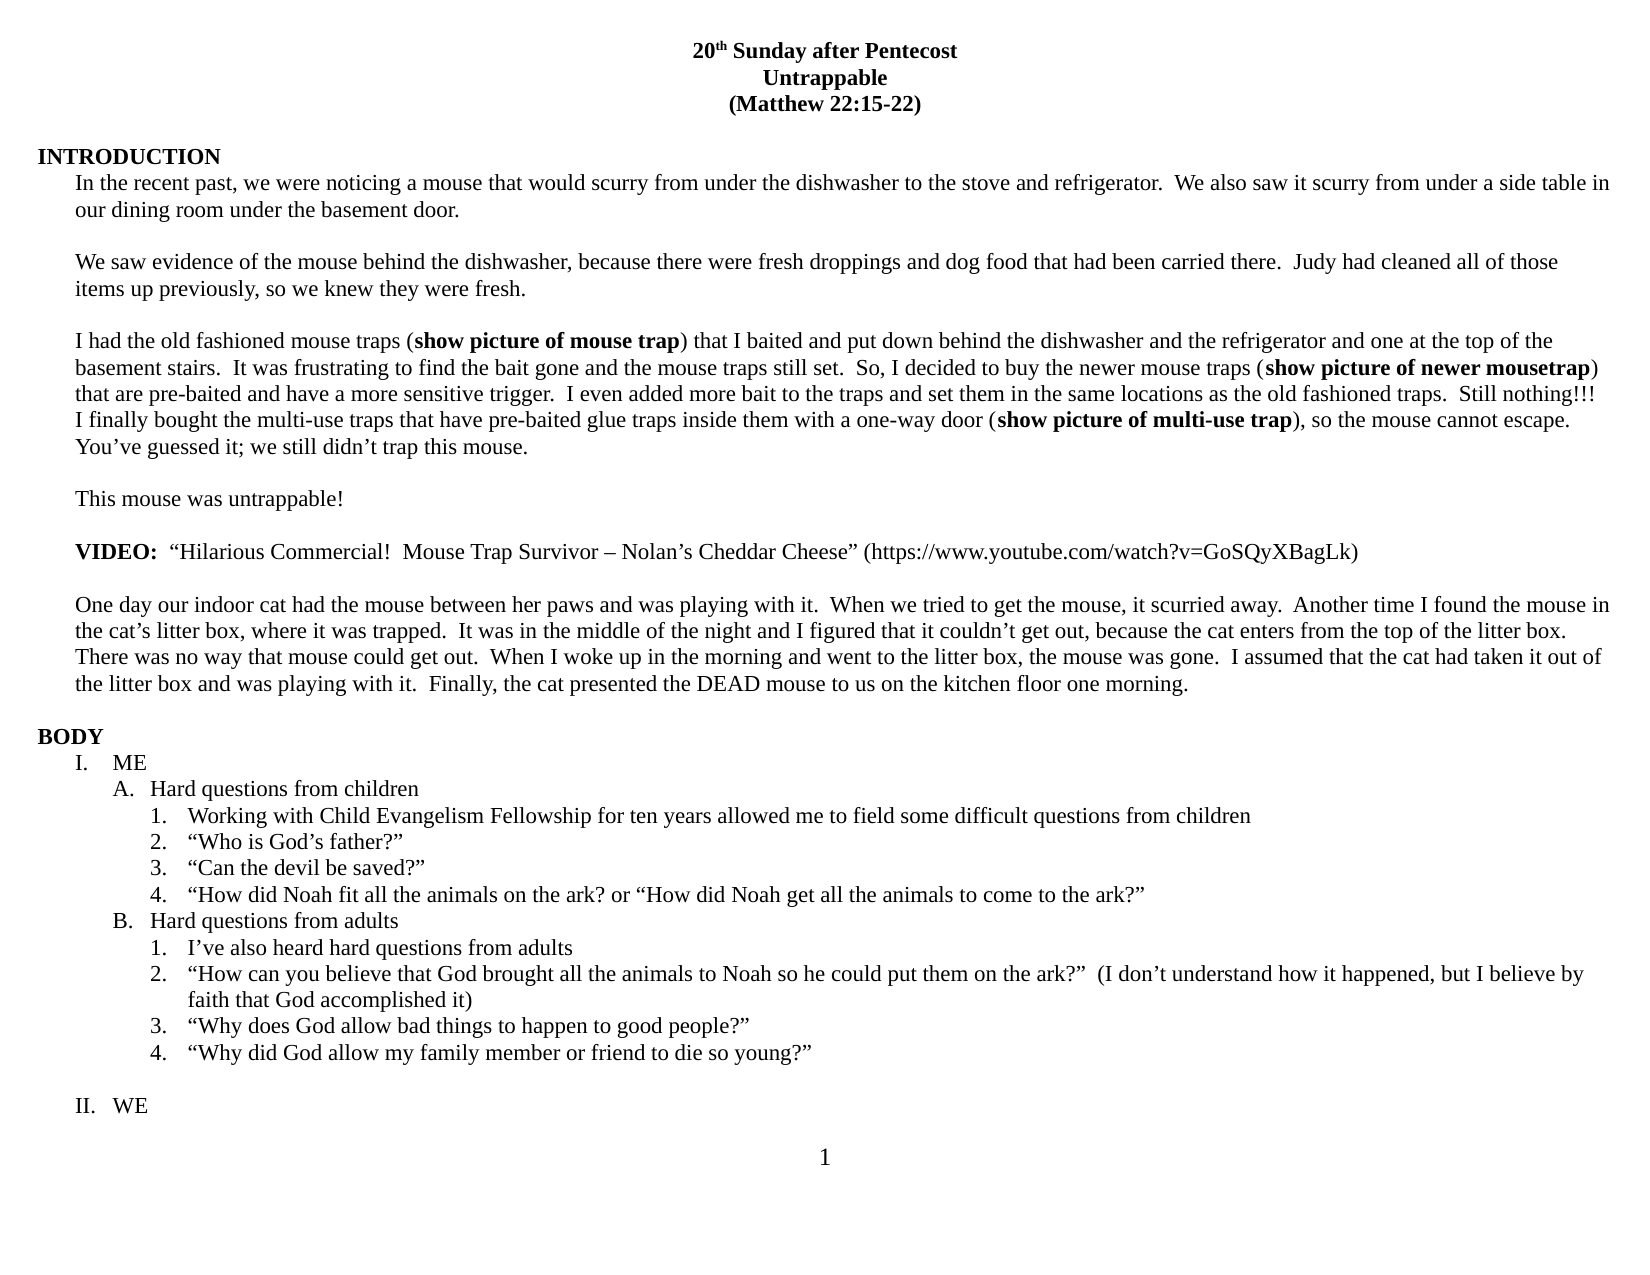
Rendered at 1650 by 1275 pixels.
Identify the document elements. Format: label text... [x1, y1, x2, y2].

text INTRODUCTION [37, 143, 1612, 169]
text (Matthew 22:15-22) [37, 90, 1612, 117]
list “Why did God allow my family member or friend to die so young?” [150, 1039, 1612, 1065]
text BODY [37, 723, 1612, 749]
list Working with Child Evangelism Fellowship for ten years allowed me to field some difficult questions from children [150, 802, 1612, 828]
list “Why does God allow bad things to happen to good people?” [150, 1013, 1612, 1039]
list “How can you believe that God brought all the animals to Noah so he could put them on the ark?” (I don’t understand how it happened, but I believe by faith that God accomplished it) [150, 960, 1612, 1013]
text 20th Sunday after Pentecost [37, 37, 1612, 64]
list Hard questions from children [112, 775, 1612, 802]
list WE [75, 1092, 1612, 1118]
list I’ve also heard hard questions from adults [150, 933, 1612, 960]
list “Can the devil be saved?” [150, 854, 1612, 881]
list “Who is God’s father?” [150, 828, 1612, 854]
list “How did Noah fit all the animals on the ark? or “How did Noah get all the animals to come to the ark?” [150, 881, 1612, 907]
text We saw evidence of the mouse behind the dishwasher, because there were fresh droppings and dog food that had been carried there. Judy had cleaned all of those items up previously, so we knew they were fresh. [75, 248, 1612, 301]
text In the recent past, we were noticing a mouse that would scurry from under the dishwasher to the stove and refrigerator. We also saw it scurry from under a side table in our dining room under the basement door. [75, 169, 1612, 222]
text Untrappable [37, 64, 1612, 90]
text One day our indoor cat had the mouse between her paws and was playing with it. When we tried to get the mouse, it scurried away. Another time I found the mouse in the cat’s litter box, where it was trapped. It was in the middle of the night and I figured that it couldn’t get out, because the cat enters from the top of the litter box. There was no way that mouse could get out. When I woke up in the morning and went to the litter box, the mouse was gone. I assumed that the cat had taken it out of the litter box and was playing with it. Finally, the cat presented the DEAD mouse to us on the kitchen floor one morning. [75, 591, 1612, 696]
text I had the old fashioned mouse traps (show picture of mouse trap) that I baited and put down behind the dishwasher and the refrigerator and one at the top of the basement stairs. It was frustrating to find the bait gone and the mouse traps still set. So, I decided to buy the newer mouse traps (show picture of newer mousetrap) that are pre-baited and have a more sensitive trigger. I even added more bait to the traps and set them in the same locations as the old fashioned traps. Still nothing!!! I finally bought the multi-use traps that have pre-baited glue traps inside them with a one-way door (show picture of multi-use trap), so the mouse cannot escape. You’ve guessed it; we still didn’t trap this mouse. [75, 327, 1612, 459]
list ME [75, 749, 1612, 775]
text This mouse was untrappable! [75, 486, 1612, 512]
list Hard questions from adults [112, 907, 1612, 933]
text VIDEO: “Hilarious Commercial! Mouse Trap Survivor – Nolan’s Cheddar Cheese” (https://www.youtube.com/watch?v=GoSQyXBagLk) [75, 538, 1612, 564]
